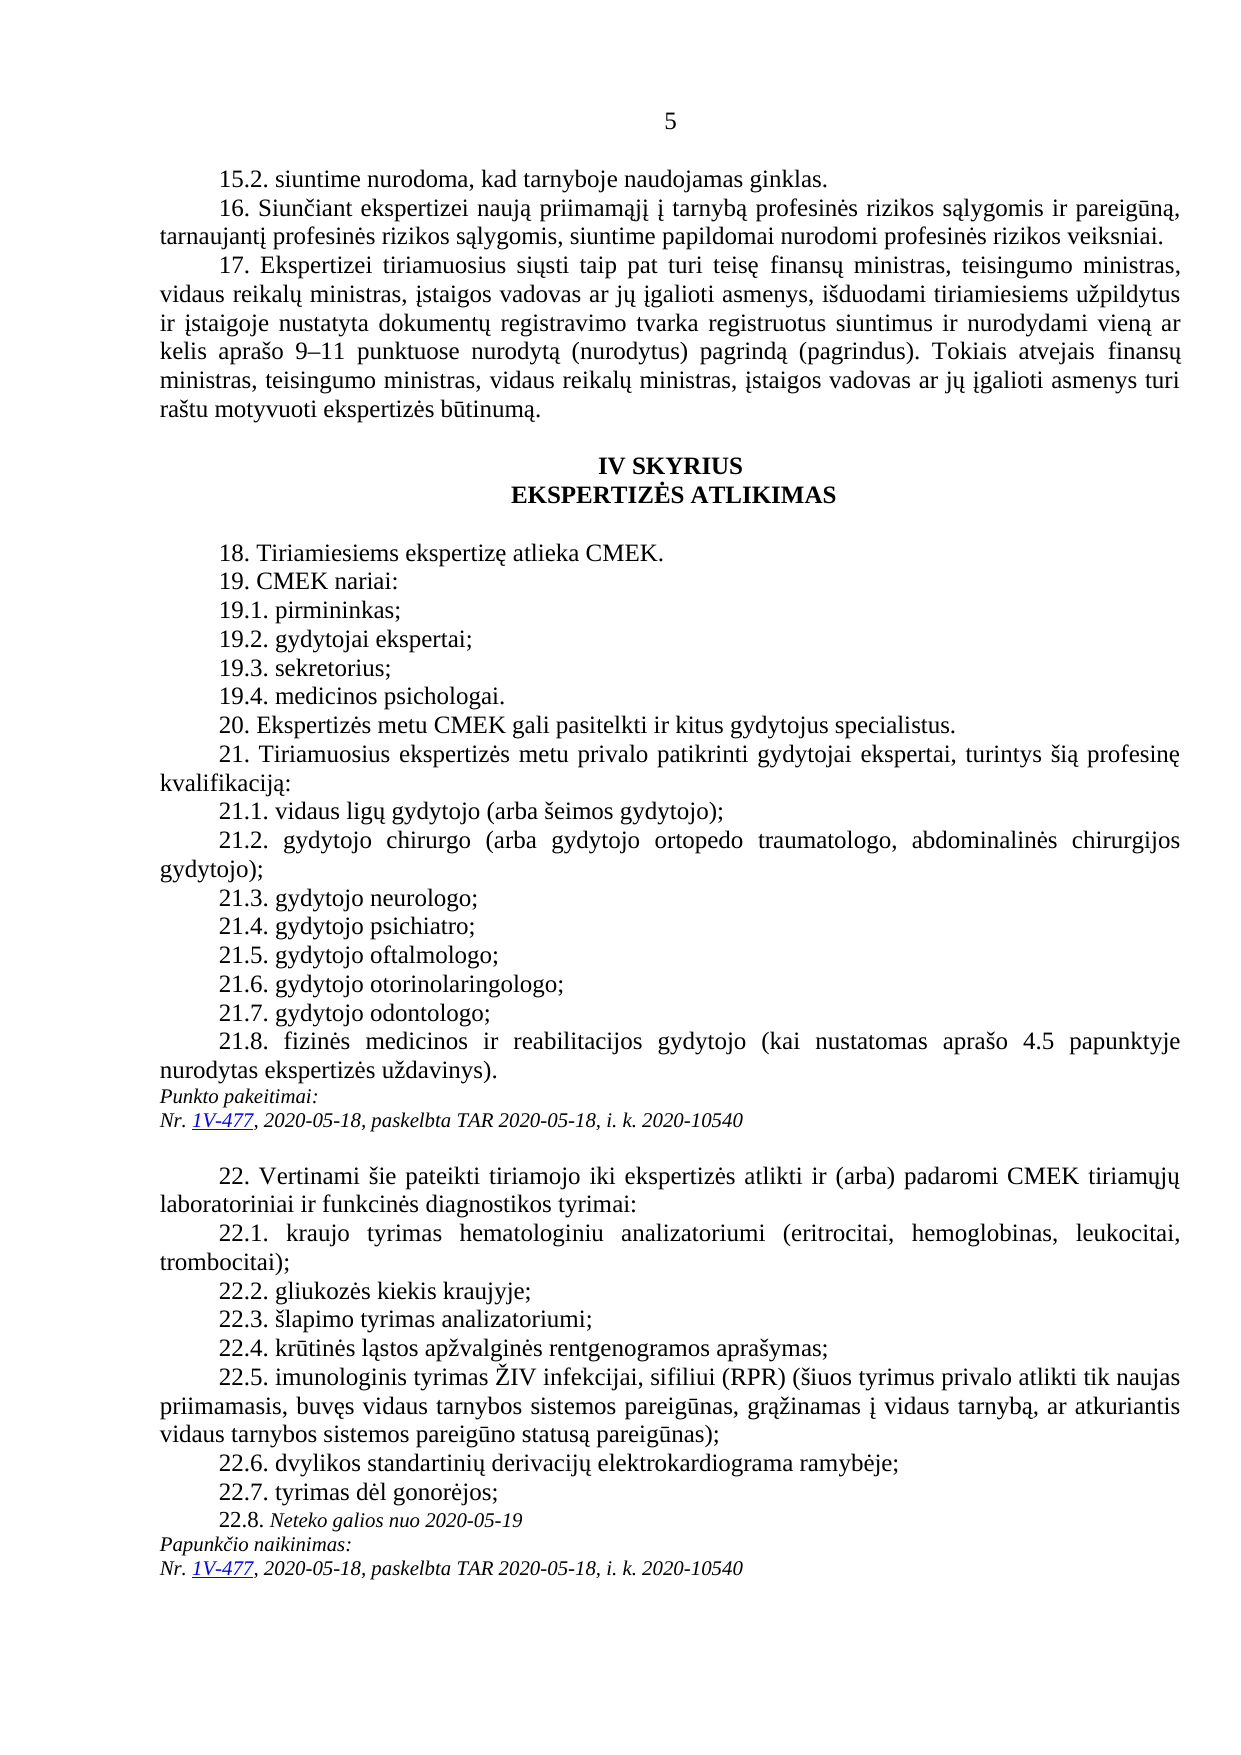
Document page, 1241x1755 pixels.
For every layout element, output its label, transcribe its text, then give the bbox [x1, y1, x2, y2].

text 21.1. vidaus ligų gydytojo (arba šeimos gydytojo); [159, 796, 1181, 825]
text 16. Siunčiant ekspertizei naują priimamąjį į tarnybą profesinės rizikos sąlygomis ir pareigūną, tarnaujantį profesinės rizikos sąlygomis, siuntime papildomai nurodomi profesinės rizikos veiksniai. [159, 193, 1181, 250]
text IV SKYRIUS [159, 451, 1181, 480]
text 17. Ekspertizei tiriamuosius siųsti taip pat turi teisę finansų ministras, teisingumo ministras, vidaus reikalų ministras, įstaigos vadovas ar jų įgalioti asmenys, išduodami tiriamiesiems užpildytus ir įstaigoje nustatyta dokumentų registravimo tvarka registruotus siuntimus ir nurodydami vieną ar kelis aprašo 9–11 punktuose nurodytą (nurodytus) pagrindą (pagrindus). Tokiais atvejais finansų ministras, teisingumo ministras, vidaus reikalų ministras, įstaigos vadovas ar jų įgalioti asmenys turi raštu motyvuoti ekspertizės būtinumą. [159, 250, 1181, 423]
text 21.2. gydytojo chirurgo (arba gydytojo ortopedo traumatologo, abdominalinės chirurgijos gydytojo); [159, 825, 1181, 883]
text 22.7. tyrimas dėl gonorėjos; [159, 1477, 1181, 1506]
text 15.2. siuntime nurodoma, kad tarnyboje naudojamas ginklas. [159, 164, 1181, 193]
text 19.3. sekretorius; [159, 653, 1181, 681]
text 22.4. krūtinės ląstos apžvalginės rentgenogramos aprašymas; [159, 1333, 1181, 1362]
text 22.2. gliukozės kiekis kraujyje; [159, 1276, 1181, 1304]
text 21.5. gydytojo oftalmologo; [159, 940, 1181, 969]
text 21.6. gydytojo otorinolaringologo; [159, 969, 1181, 998]
text Papunkčio naikinimas: [159, 1532, 1181, 1556]
text 19.4. medicinos psichologai. [159, 681, 1181, 710]
text 21.7. gydytojo odontologo; [159, 998, 1181, 1026]
text 22.3. šlapimo tyrimas analizatoriumi; [159, 1304, 1181, 1333]
text 22.5. imunologinis tyrimas ŽIV infekcijai, sifiliui (RPR) (šiuos tyrimus privalo atlikti tik naujas priimamasis, buvęs vidaus tarnybos sistemos pareigūnas, grąžinamas į vidaus tarnybą, ar atkuriantis vidaus tarnybos sistemos pareigūno statusą pareigūnas); [159, 1362, 1181, 1448]
text Nr. 1V-477, 2020-05-18, paskelbta TAR 2020-05-18, i. k. 2020-10540 [159, 1108, 1181, 1132]
text 21.3. gydytojo neurologo; [159, 883, 1181, 911]
text Punkto pakeitimai: [159, 1084, 1181, 1108]
text 22.6. dvylikos standartinių derivacijų elektrokardiograma ramybėje; [159, 1448, 1181, 1477]
text 22.1. kraujo tyrimas hematologiniu analizatoriumi (eritrocitai, hemoglobinas, leukocitai, trombocitai); [159, 1218, 1181, 1276]
text 22.8. Neteko galios nuo 2020-05-19 [159, 1506, 1181, 1532]
text 20. Ekspertizės metu CMEK gali pasitelkti ir kitus gydytojus specialistus. [159, 710, 1181, 739]
text 21. Tiriamuosius ekspertizės metu privalo patikrinti gydytojai ekspertai, turintys šią profesinę kvalifikaciją: [159, 739, 1181, 796]
text 19. CMEK nariai: [159, 566, 1181, 595]
text Nr. 1V-477, 2020-05-18, paskelbta TAR 2020-05-18, i. k. 2020-10540 [159, 1556, 1181, 1580]
text 21.8. fizinės medicinos ir reabilitacijos gydytojo (kai nustatomas aprašo 4.5 papunktyje nurodytas ekspertizės uždavinys). [159, 1026, 1181, 1084]
text 21.4. gydytojo psichiatro; [159, 911, 1181, 940]
text EKSPERTIZĖS ATLIKIMAS [159, 480, 1181, 509]
text 22. Vertinami šie pateikti tiriamojo iki ekspertizės atlikti ir (arba) padaromi CMEK tiriamųjų laboratoriniai ir funkcinės diagnostikos tyrimai: [159, 1161, 1181, 1218]
text 19.2. gydytojai ekspertai; [159, 624, 1181, 653]
text 19.1. pirmininkas; [159, 595, 1181, 624]
text 18. Tiriamiesiems ekspertizę atlieka CMEK. [159, 538, 1181, 566]
